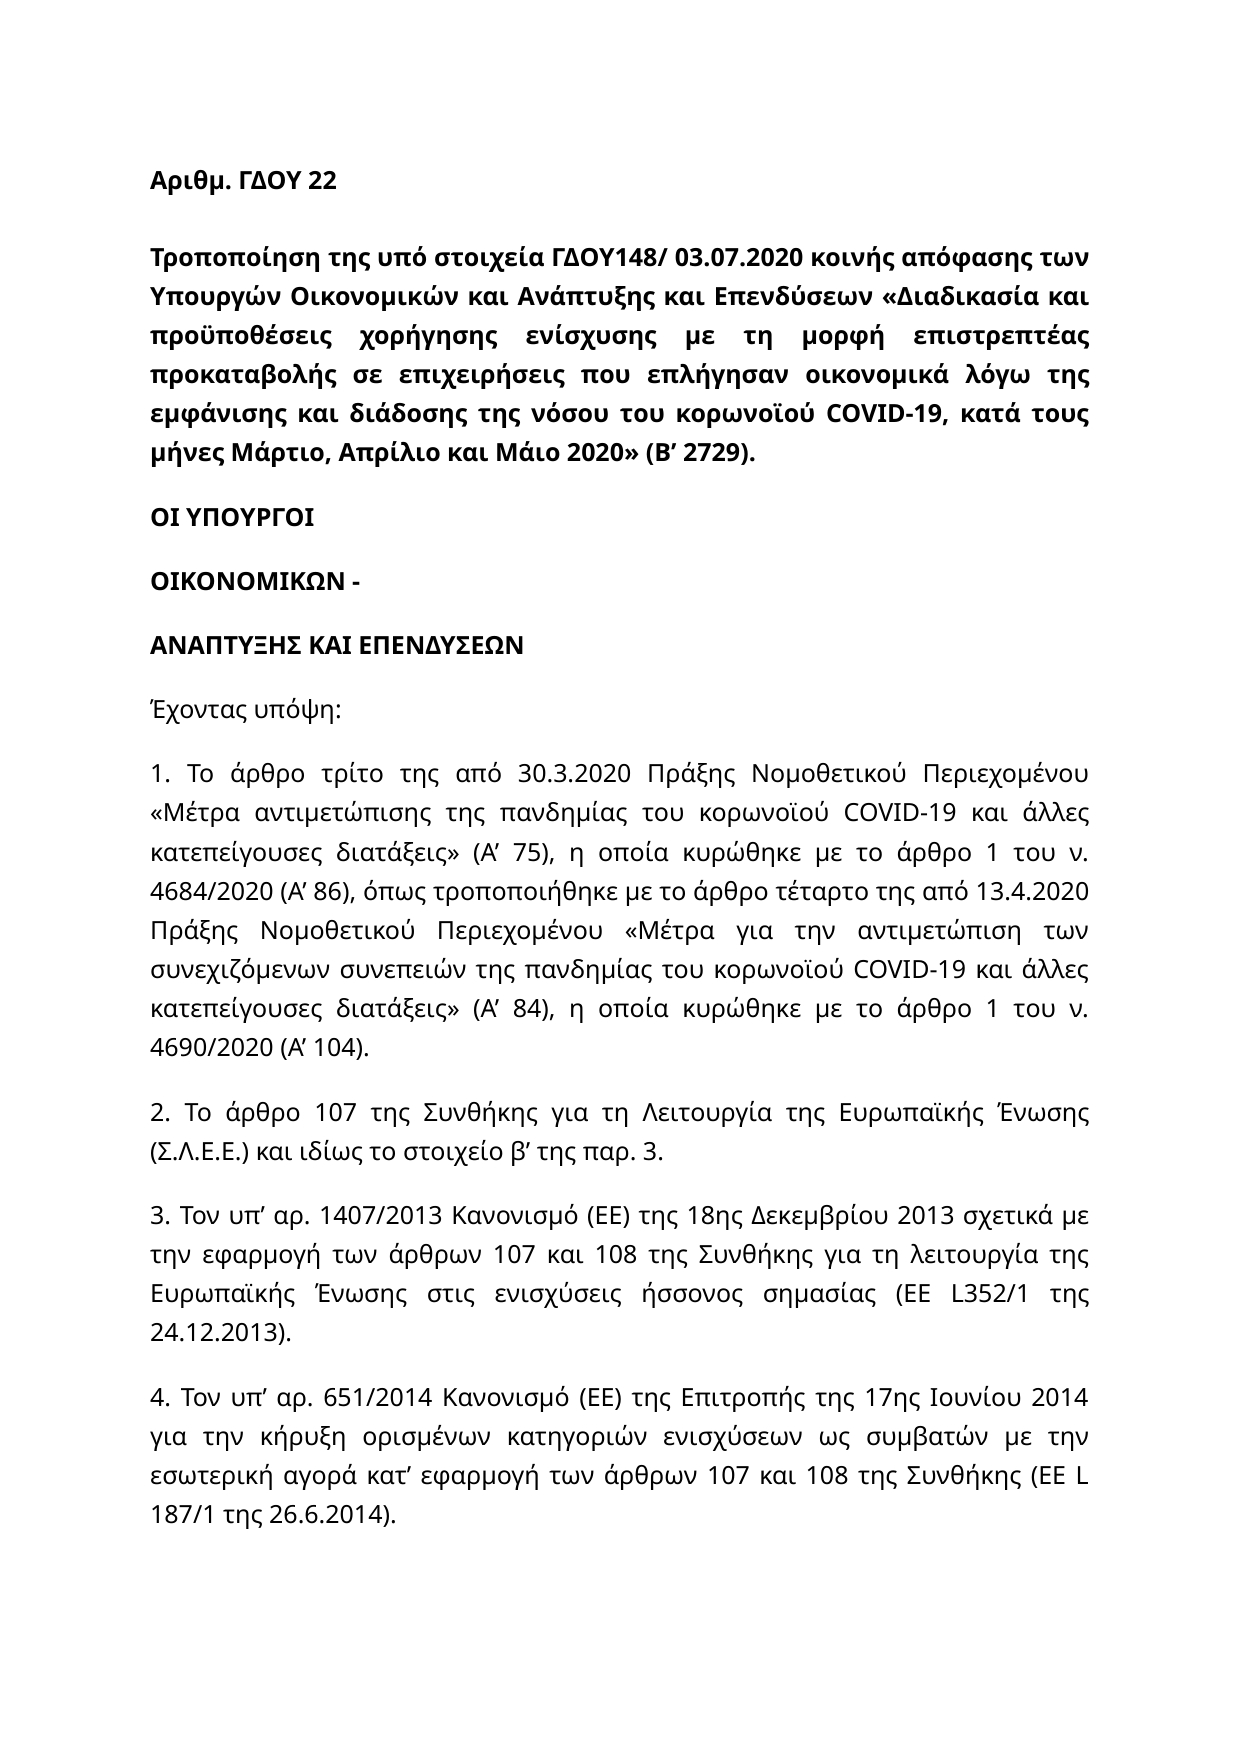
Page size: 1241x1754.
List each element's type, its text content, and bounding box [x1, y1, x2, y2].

text ΟΙΚΟΝΟΜΙΚΩΝ - [150, 563, 1090, 597]
text Τροποποίηση της υπό στοιχεία ΓΔΟΥ148/ 03.07.2020 κοινής απόφασης των Υπουργών Οικονομικών και Ανάπτυξης και Επενδύσεων «Διαδικασία και προϋποθέσεις χορήγησης ενίσχυσης με τη μορφή επιστρεπτέας προκαταβολής σε επιχειρήσεις που επλήγησαν οικονομικά λόγω της εμφάνισης και διάδοσης της νόσου του κορωνοϊού COVID-19, κατά τους μήνες Μάρτιο, Απρίλιο και Μάιο 2020» (Β’ 2729). [150, 239, 1090, 469]
text ΑΝΑΠΤΥΞΗΣ ΚΑΙ ΕΠΕΝΔΥΣΕΩΝ [150, 627, 1090, 662]
text 2. Το άρθρο 107 της Συνθήκης για τη Λειτουργία της Ευρωπαϊκής Ένωσης (Σ.Λ.Ε.Ε.) και ιδίως το στοιχείο β’ της παρ. 3. [150, 1094, 1090, 1167]
text 1. Το άρθρο τρίτο της από 30.3.2020 Πράξης Νομοθετικού Περιεχομένου «Μέτρα αντιμετώπισης της πανδημίας του κορωνοϊού COVID-19 και άλλες κατεπείγουσες διατάξεις» (Α’ 75), η οποία κυρώθηκε με το άρθρο 1 του ν. 4684/2020 (Α’ 86), όπως τροποποιήθηκε με το άρθρο τέταρτο της από 13.4.2020 Πράξης Νομοθετικού Περιεχομένου «Μέτρα για την αντιμετώπιση των συνεχιζόμενων συνεπειών της πανδημίας του κορωνοϊού COVID-19 και άλλες κατεπείγουσες διατάξεις» (Α’ 84), η οποία κυρώθηκε με το άρθρο 1 του ν. 4690/2020 (Α’ 104). [150, 756, 1090, 1064]
text 3. Τον υπ’ αρ. 1407/2013 Κανονισμό (ΕΕ) της 18ης Δεκεμβρίου 2013 σχετικά με την εφαρμογή των άρθρων 107 και 108 της Συνθήκης για τη λειτουργία της Ευρωπαϊκής Ένωσης στις ενισχύσεις ήσσονος σημασίας (ΕΕ L352/1 της 24.12.2013). [150, 1197, 1090, 1349]
text 4. Τον υπ’ αρ. 651/2014 Κανονισμό (ΕΕ) της Επιτροπής της 17ης Ιουνίου 2014 για την κήρυξη ορισμένων κατηγοριών ενισχύσεων ως συμβατών με την εσωτερική αγορά κατ’ εφαρμογή των άρθρων 107 και 108 της Συνθήκης (ΕΕ L 187/1 της 26.6.2014). [150, 1379, 1090, 1531]
text ΟΙ ΥΠΟΥΡΓΟΙ [150, 499, 1090, 533]
text Έχοντας υπόψη: [150, 692, 1090, 726]
title Αριθμ. ΓΔΟΥ 22 [150, 162, 1090, 197]
